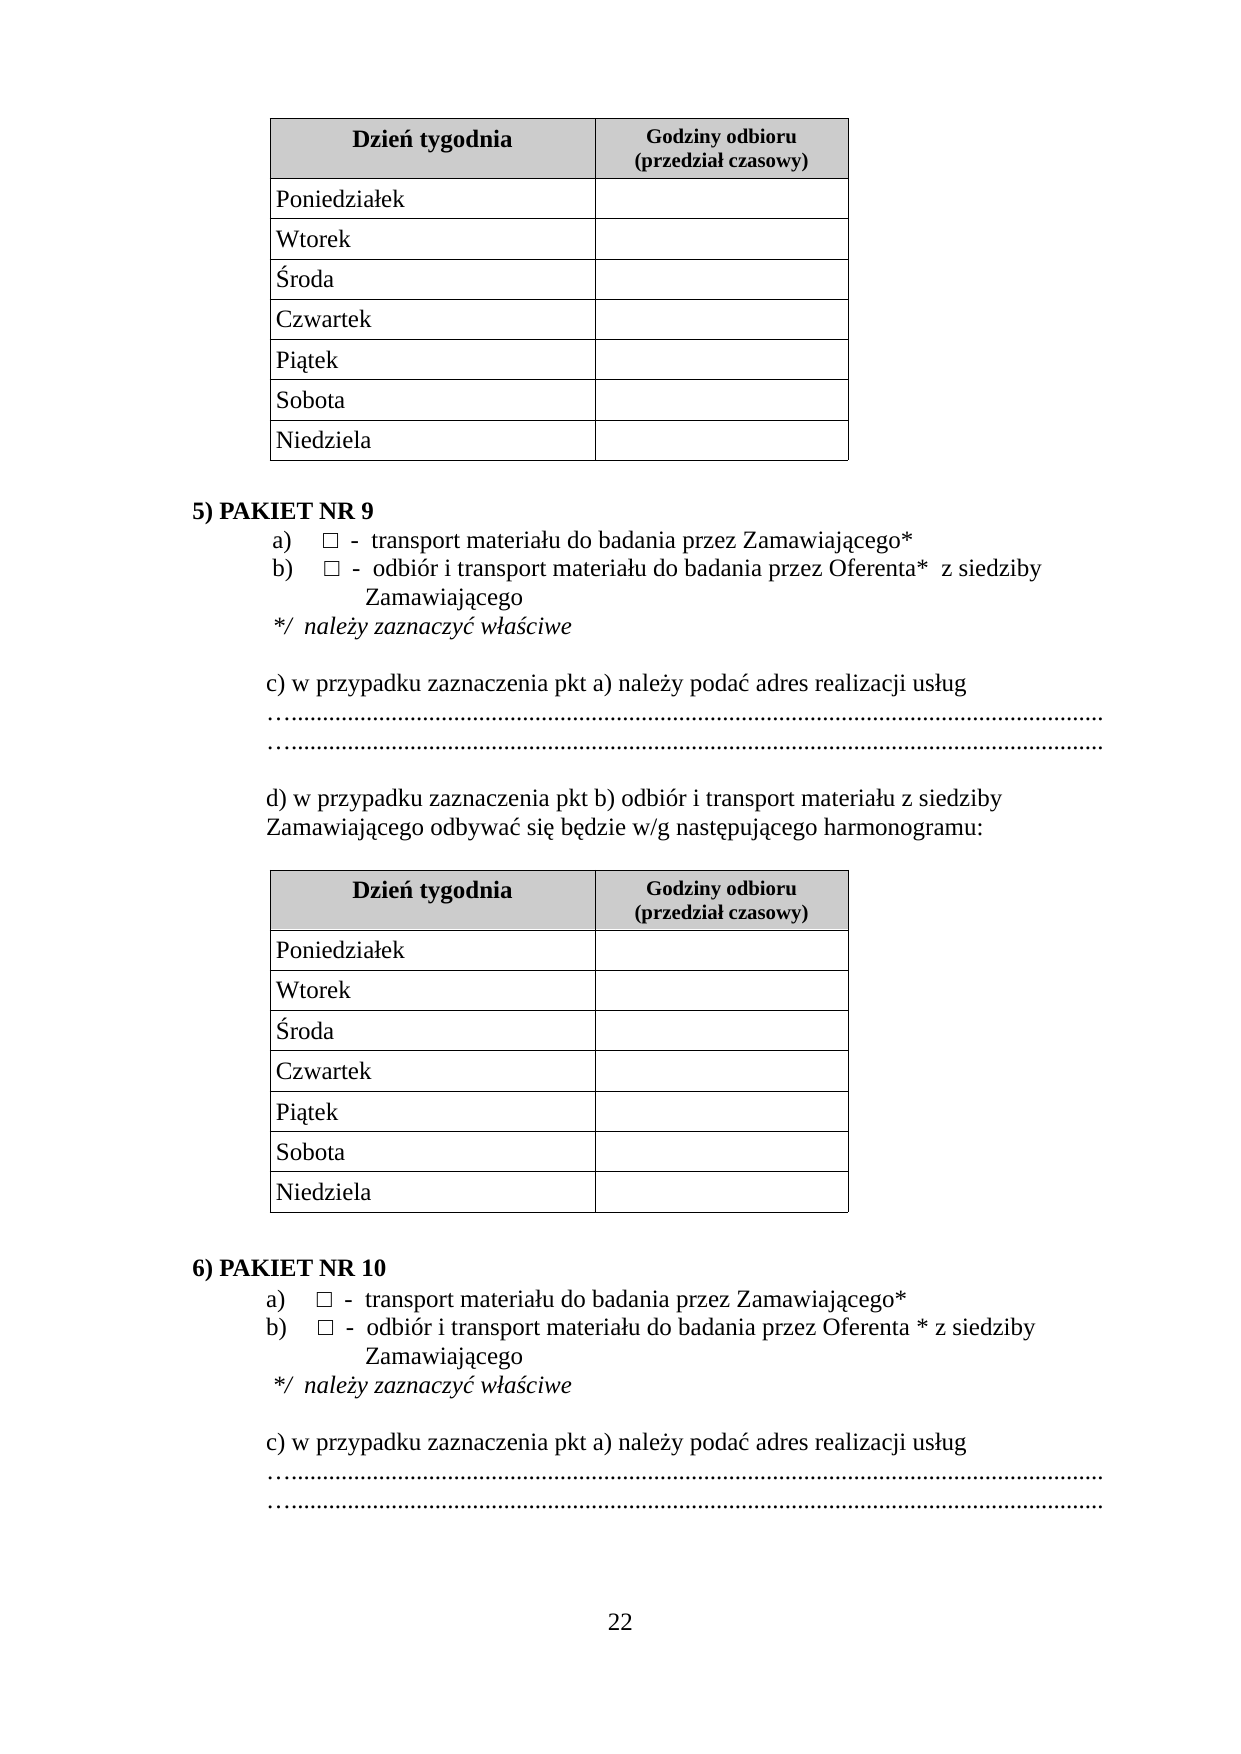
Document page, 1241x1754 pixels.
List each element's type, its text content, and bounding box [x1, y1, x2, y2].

table_header Godziny odbioru (przedział czasowy) [596, 871, 848, 929]
table_cell Wtorek [271, 971, 595, 1010]
table_cell [596, 219, 848, 258]
table_cell Piątek [271, 1092, 595, 1131]
table_cell [596, 1172, 848, 1212]
table_cell [596, 340, 848, 379]
text ….................................................................................................................................. [118, 1485, 1122, 1514]
table_cell Wtorek [271, 219, 595, 258]
table_cell [596, 179, 848, 218]
table_header Dzień tygodnia [271, 119, 595, 178]
table_cell Sobota [271, 1132, 595, 1171]
table_cell Poniedziałek [271, 179, 595, 218]
table_cell [596, 300, 848, 339]
table_cell [596, 1132, 848, 1171]
table_cell [596, 380, 848, 420]
table_cell Czwartek [271, 1051, 595, 1091]
text 6) PAKIET NR 10 [118, 1248, 1122, 1284]
text ….................................................................................................................................. [118, 1456, 1122, 1485]
text */ należy zaznaczyć właściwe [118, 611, 1122, 640]
text ….................................................................................................................................. [118, 697, 1122, 726]
table_header Dzień tygodnia [271, 871, 595, 929]
table_cell [596, 421, 848, 460]
table_cell Poniedziałek [271, 931, 595, 970]
text d) w przypadku zaznaczenia pkt b) odbiór i transport materiału z siedziby Zamawiającego odbywać się będzie w/g następującego harmonogramu: [118, 783, 1122, 841]
text b) □ - odbiór i transport materiału do badania przez Oferenta * z siedziby Zamawiającego [118, 1312, 1122, 1370]
text a) □ - transport materiału do badania przez Zamawiającego* [118, 525, 1122, 553]
table_cell [596, 971, 848, 1010]
text c) w przypadku zaznaczenia pkt a) należy podać adres realizacji usług [118, 668, 1122, 697]
table_header Godziny odbioru (przedział czasowy) [596, 119, 848, 178]
table_cell Piątek [271, 340, 595, 379]
text */ należy zaznaczyć właściwe [118, 1370, 1122, 1399]
table_cell Czwartek [271, 300, 595, 339]
table_cell [596, 1011, 848, 1050]
table_cell [596, 260, 848, 299]
text ….................................................................................................................................. [118, 726, 1122, 755]
table_cell Niedziela [271, 1172, 595, 1212]
table_cell Środa [271, 260, 595, 299]
table_cell [596, 1092, 848, 1131]
text c) w przypadku zaznaczenia pkt a) należy podać adres realizacji usług [118, 1427, 1122, 1456]
table_cell Sobota [271, 380, 595, 420]
text b) □ - odbiór i transport materiału do badania przez Oferenta* z siedziby Zamawiającego [118, 553, 1122, 611]
text a) □ - transport materiału do badania przez Zamawiającego* [118, 1284, 1122, 1312]
table_cell [596, 931, 848, 970]
table_cell Środa [271, 1011, 595, 1050]
text 5) PAKIET NR 9 [118, 496, 1122, 525]
table_cell [596, 1051, 848, 1091]
table_cell Niedziela [271, 421, 595, 460]
